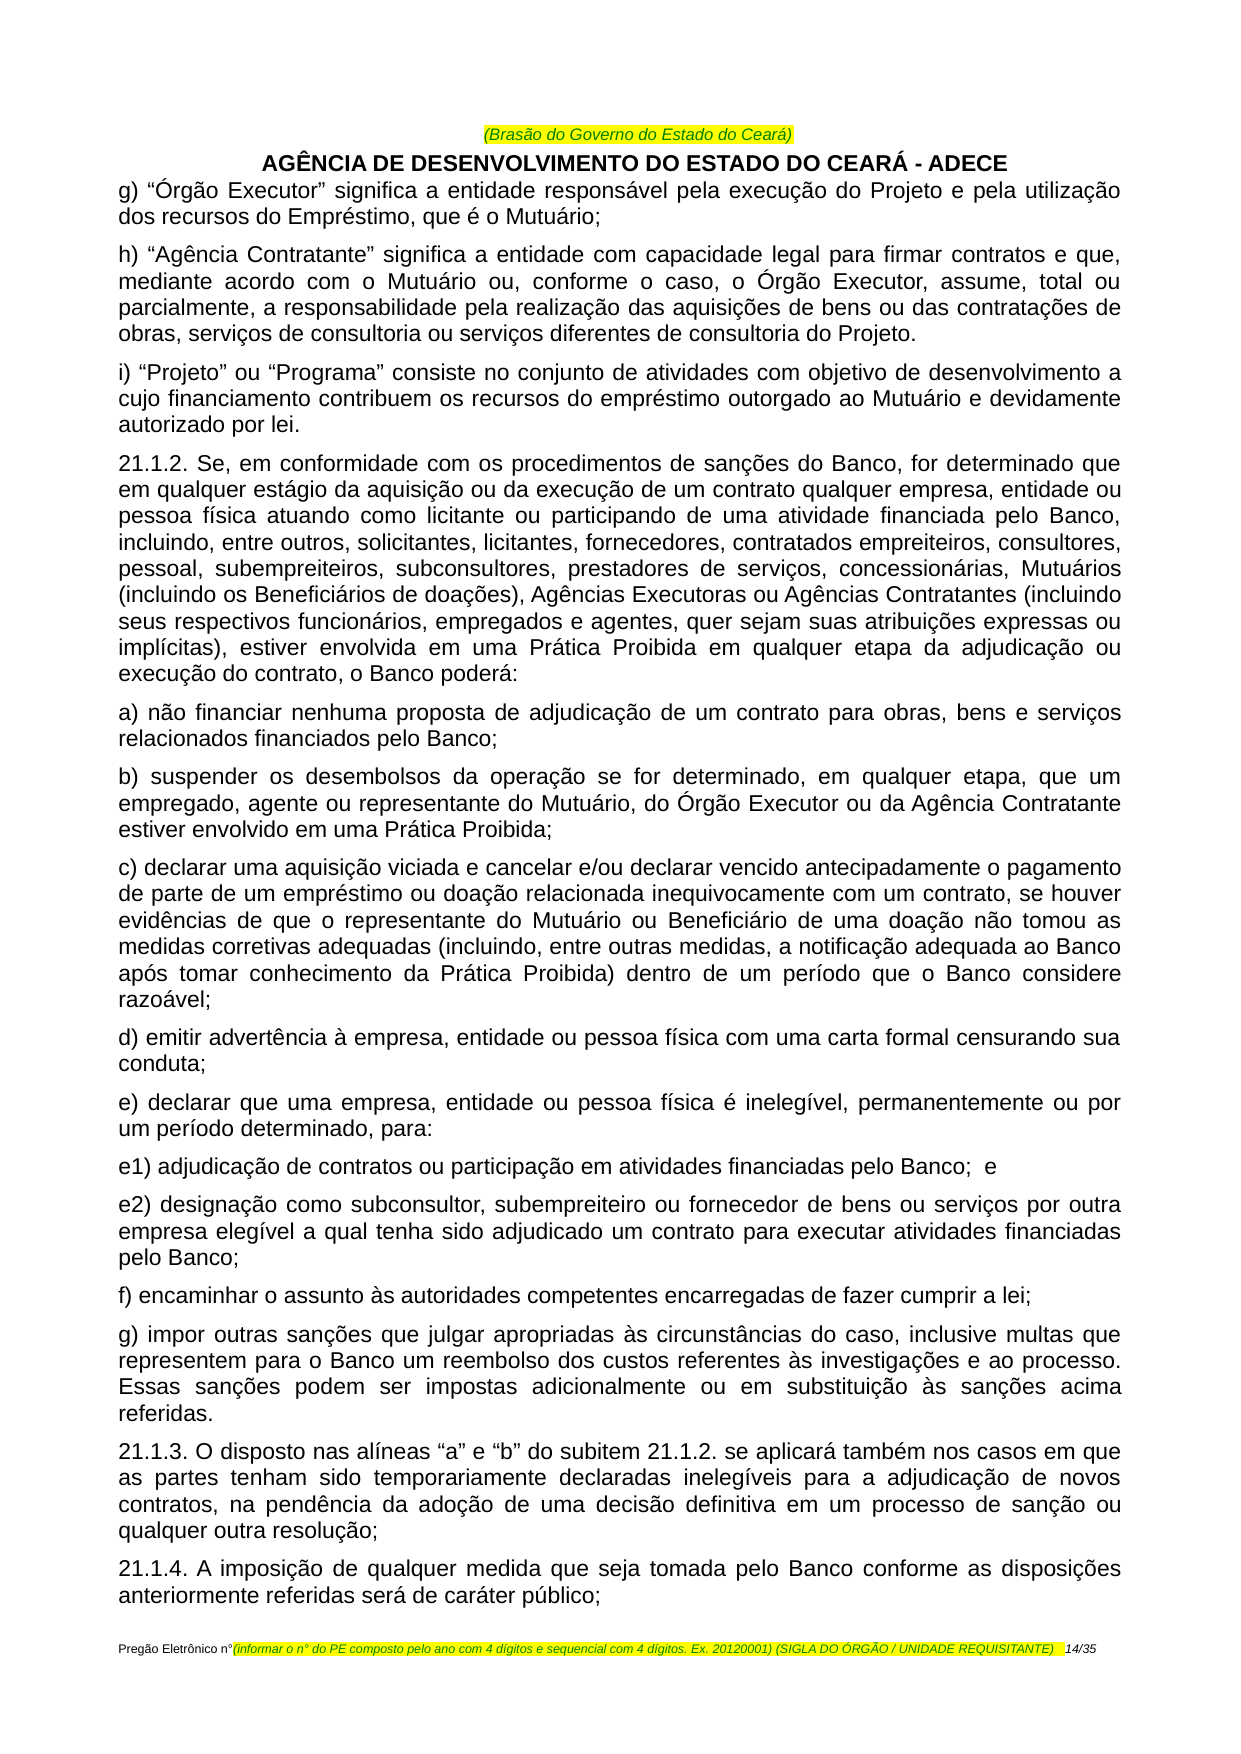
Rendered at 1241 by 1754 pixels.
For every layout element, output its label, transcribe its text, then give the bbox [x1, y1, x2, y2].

text g) impor outras sanções que julgar apropriadas às circunstâncias do caso, inclusive multas que representem para o Banco um reembolso dos custos referentes às investigações e ao processo. Essas sanções podem ser impostas adicionalmente ou em substituição às sanções acima referidas. [118, 1321, 1122, 1426]
text d) emitir advertência à empresa, entidade ou pessoa física com uma carta formal censurando sua conduta; [118, 1024, 1122, 1077]
text i) “Projeto” ou “Programa” consiste no conjunto de atividades com objetivo de desenvolvimento a cujo financiamento contribuem os recursos do empréstimo outorgado ao Mutuário e devidamente autorizado por lei. [118, 358, 1122, 438]
text a) não financiar nenhuma proposta de adjudicação de um contrato para obras, bens e serviços relacionados financiados pelo Banco; [118, 698, 1122, 751]
text b) suspender os desembolsos da operação se for determinado, em qualquer etapa, que um empregado, agente ou representante do Mutuário, do Órgão Executor ou da Agência Contratante estiver envolvido em uma Prática Proibida; [118, 763, 1122, 842]
text h) “Agência Contratante” significa a entidade com capacidade legal para firmar contratos e que, mediante acordo com o Mutuário ou, conforme o caso, o Órgão Executor, assume, total ou parcialmente, a responsabilidade pela realização das aquisições de bens ou das contratações de obras, serviços de consultoria ou serviços diferentes de consultoria do Projeto. [118, 241, 1122, 347]
text 21.1.2. Se, em conformidade com os procedimentos de sanções do Banco, for determinado que em qualquer estágio da aquisição ou da execução de um contrato qualquer empresa, entidade ou pessoa física atuando como licitante ou participando de uma atividade financiada pelo Banco, incluindo, entre outros, solicitantes, licitantes, fornecedores, contratados empreiteiros, consultores, pessoal, subempreiteiros, subconsultores, prestadores de serviços, concessionárias, Mutuários (incluindo os Beneficiários de doações), Agências Executoras ou Agências Contratantes (incluindo seus respectivos funcionários, empregados e agentes, quer sejam suas atribuições expressas ou implícitas), estiver envolvida em uma Prática Proibida em qualquer etapa da adjudicação ou execução do contrato, o Banco poderá: [118, 449, 1122, 687]
text 21.1.4. A imposição de qualquer medida que seja tomada pelo Banco conforme as disposições anteriormente referidas será de caráter público; [118, 1555, 1122, 1608]
text e2) designação como subconsultor, subempreiteiro ou fornecedor de bens ou serviços por outra empresa elegível a qual tenha sido adjudicado um contrato para executar atividades financiadas pelo Banco; [118, 1191, 1122, 1271]
text 21.1.3. O disposto nas alíneas “a” e “b” do subitem 21.1.2. se aplicará também nos casos em que as partes tenham sido temporariamente declaradas inelegíveis para a adjudicação de novos contratos, na pendência da adoção de uma decisão definitiva em um processo de sanção ou qualquer outra resolução; [118, 1438, 1122, 1543]
text e1) adjudicação de contratos ou participação em atividades financiadas pelo Banco; e [118, 1153, 1122, 1179]
text e) declarar que uma empresa, entidade ou pessoa física é inelegível, permanentemente ou por um período determinado, para: [118, 1089, 1122, 1141]
text f) encaminhar o assunto às autoridades competentes encarregadas de fazer cumprir a lei; [118, 1282, 1122, 1309]
text g) “Órgão Executor” significa a entidade responsável pela execução do Projeto e pela utilização dos recursos do Empréstimo, que é o Mutuário; [118, 177, 1122, 229]
text c) declarar uma aquisição viciada e cancelar e/ou declarar vencido antecipadamente o pagamento de parte de um empréstimo ou doação relacionada inequivocamente com um contrato, se houver evidências de que o representante do Mutuário ou Beneficiário de uma doação não tomou as medidas corretivas adequadas (incluindo, entre outras medidas, a notificação adequada ao Banco após tomar conhecimento da Prática Proibida) dentro de um período que o Banco considere razoável; [118, 854, 1122, 1012]
